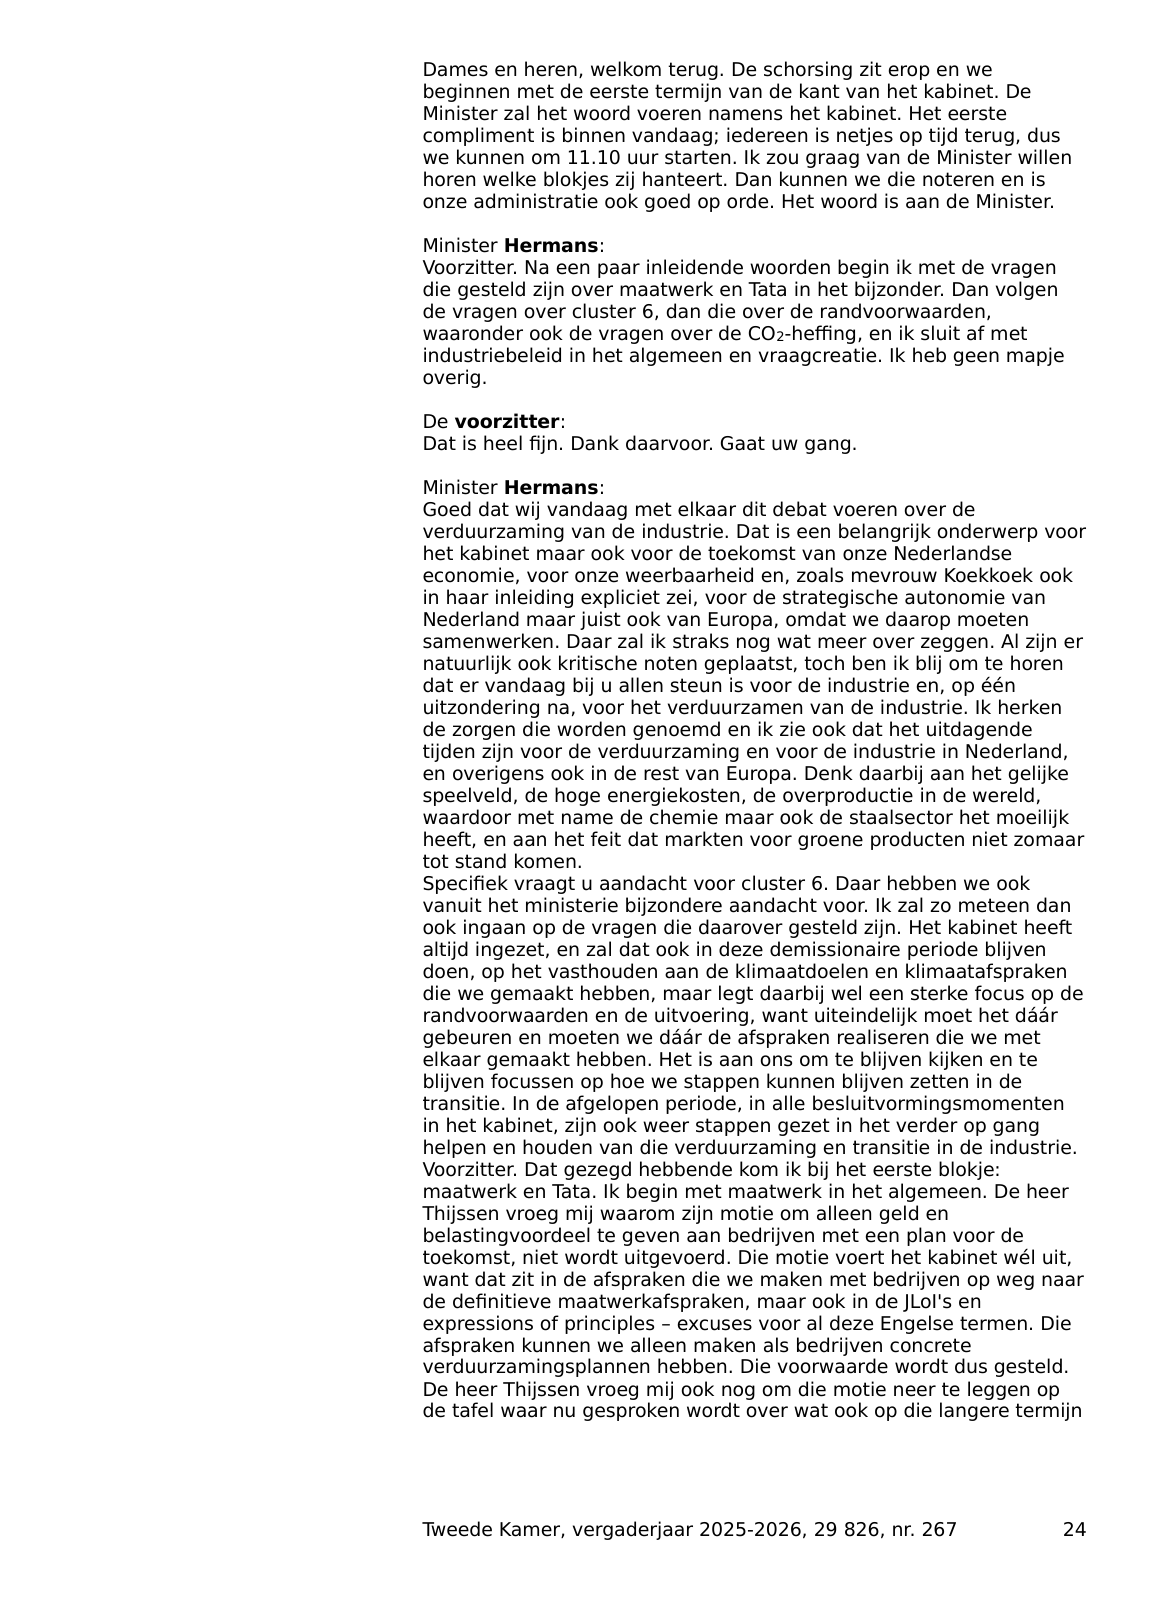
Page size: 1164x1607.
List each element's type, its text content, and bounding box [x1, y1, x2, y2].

text Goed dat wij vandaag met elkaar dit debat voeren over de verduurzaming van de industrie. Dat is een belangrijk onderwerp voor het kabinet maar ook voor de toekomst van onze Nederlandse economie, voor onze weerbaarheid en, zoals mevrouw Koekkoek ook in haar inleiding expliciet zei, voor de strategische autonomie van Nederland maar juist ook van Europa, omdat we daarop moeten samenwerken. Daar zal ik straks nog wat meer over zeggen. Al zijn er natuurlijk ook kritische noten geplaatst, toch ben ik blij om te horen dat er vandaag bij u allen steun is voor de industrie en, op één uitzondering na, voor het verduurzamen van de industrie. Ik herken de zorgen die worden genoemd en ik zie ook dat het uitdagende tijden zijn voor de verduurzaming en voor de industrie in Nederland, en overigens ook in de rest van Europa. Denk daarbij aan het gelijke speelveld, de hoge energiekosten, de overproductie in de wereld, waardoor met name de chemie maar ook de staalsector het moeilijk heeft, en aan het feit dat markten voor groene producten niet zomaar tot stand komen. [422, 499, 1087, 873]
text Dames en heren, welkom terug. De schorsing zit erop en we beginnen met de eerste termijn van de kant van het kabinet. De Minister zal het woord voeren namens het kabinet. Het eerste compliment is binnen vandaag; iedereen is netjes op tijd terug, dus we kunnen om 11.10 uur starten. Ik zou graag van de Minister willen horen welke blokjes zij hanteert. Dan kunnen we die noteren en is onze administratie ook goed op orde. Het woord is aan de Minister. [422, 59, 1087, 213]
text Specifiek vraagt u aandacht voor cluster 6. Daar hebben we ook vanuit het ministerie bijzondere aandacht voor. Ik zal zo meteen dan ook ingaan op de vragen die daarover gesteld zijn. Het kabinet heeft altijd ingezet, en zal dat ook in deze demissionaire periode blijven doen, op het vasthouden aan de klimaatdoelen en klimaatafspraken die we gemaakt hebben, maar legt daarbij wel een sterke focus op de randvoorwaarden en de uitvoering, want uiteindelijk moet het dáár gebeuren en moeten we dáár de afspraken realiseren die we met elkaar gemaakt hebben. Het is aan ons om te blijven kijken en te blijven focussen op hoe we stappen kunnen blijven zetten in de transitie. In de afgelopen periode, in alle besluitvormingsmomenten in het kabinet, zijn ook weer stappen gezet in het verder op gang helpen en houden van die verduurzaming en transitie in de industrie. [422, 873, 1087, 1159]
text Dat is heel fijn. Dank daarvoor. Gaat uw gang. [422, 433, 1087, 455]
text Voorzitter. Dat gezegd hebbende kom ik bij het eerste blokje: maatwerk en Tata. Ik begin met maatwerk in het algemeen. De heer Thijssen vroeg mij waarom zijn motie om alleen geld en belastingvoordeel te geven aan bedrijven met een plan voor de toekomst, niet wordt uitgevoerd. Die motie voert het kabinet wél uit, want dat zit in de afspraken die we maken met bedrijven op weg naar de definitieve maatwerkafspraken, maar ook in de JLoI's en expressions of principles – excuses voor al deze Engelse termen. Die afspraken kunnen we alleen maken als bedrijven concrete verduurzamingsplannen hebben. Die voorwaarde wordt dus gesteld. De heer Thijssen vroeg mij ook nog om die motie neer te leggen op de tafel waar nu gesproken wordt over wat ook op die langere termijn [422, 1159, 1087, 1422]
text De voorzitter: [422, 411, 1087, 433]
text Minister Hermans: [422, 477, 1087, 499]
text Minister Hermans: [422, 235, 1087, 257]
text Voorzitter. Na een paar inleidende woorden begin ik met de vragen die gesteld zijn over maatwerk en Tata in het bijzonder. Dan volgen de vragen over cluster 6, dan die over de randvoorwaarden, waaronder ook de vragen over de CO2-heffing, en ik sluit af met industriebeleid in het algemeen en vraagcreatie. Ik heb geen mapje overig. [422, 257, 1087, 389]
